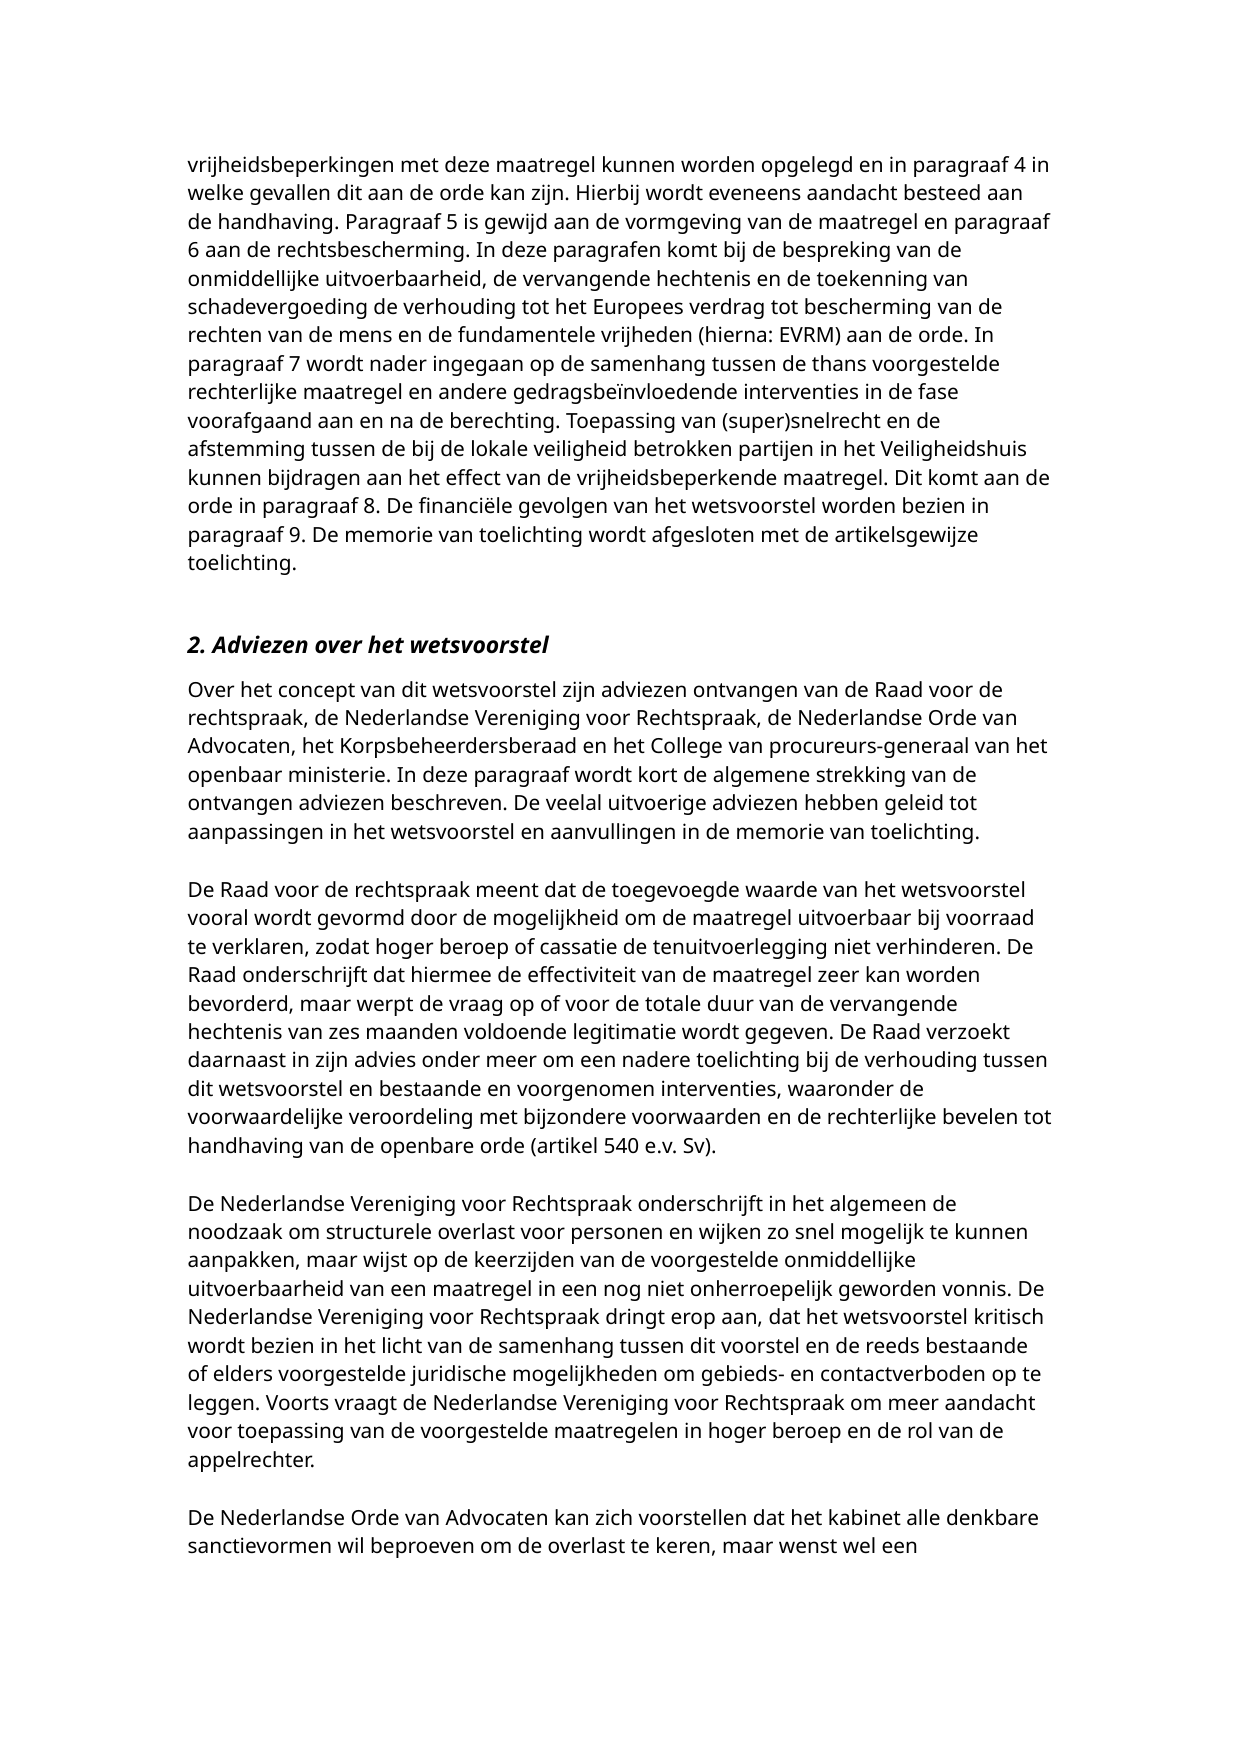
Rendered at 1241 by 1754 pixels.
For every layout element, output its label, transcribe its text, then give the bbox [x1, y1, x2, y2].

text De Nederlandse Orde van Advocaten kan zich voorstellen dat het kabinet alle denkbare sanctievormen wil beproeven om de overlast te keren, maar wenst wel een [187, 1503, 1053, 1559]
text vrijheidsbeperkingen met deze maatregel kunnen worden opgelegd en in paragraaf 4 in welke gevallen dit aan de orde kan zijn. Hierbij wordt eveneens aandacht besteed aan de handhaving. Paragraaf 5 is gewijd aan de vormgeving van de maatregel en paragraaf 6 aan de rechtsbescherming. In deze paragrafen komt bij de bespreking van de onmiddellijke uitvoerbaarheid, de vervangende hechtenis en de toekenning van schadevergoeding de verhouding tot het Europees verdrag tot bescherming van de rechten van de mens en de fundamentele vrijheden (hierna: EVRM) aan de orde. In paragraaf 7 wordt nader ingegaan op de samenhang tussen de thans voorgestelde rechterlijke maatregel en andere gedragsbeïnvloedende interventies in de fase voorafgaand aan en na de berechting. Toepassing van (super)snelrecht en de afstemming tussen de bij de lokale veiligheid betrokken partijen in het Veiligheidshuis kunnen bijdragen aan het effect van de vrijheidsbeperkende maatregel. Dit komt aan de orde in paragraaf 8. De financiële gevolgen van het wetsvoorstel worden bezien in paragraaf 9. De memorie van toelichting wordt afgesloten met de artikelsgewijze toelichting. [187, 150, 1053, 577]
text Over het concept van dit wetsvoorstel zijn adviezen ontvangen van de Raad voor de rechtspraak, de Nederlandse Vereniging voor Rechtspraak, de Nederlandse Orde van Advocaten, het Korpsbeheerdersberaad en het College van procureurs-generaal van het openbaar ministerie. In deze paragraaf wordt kort de algemene strekking van de ontvangen adviezen beschreven. De veelal uitvoerige adviezen hebben geleid tot aanpassingen in het wetsvoorstel en aanvullingen in de memorie van toelichting. [187, 675, 1053, 845]
subtitle 2. Adviezen over het wetsvoorstel [187, 628, 1053, 660]
text De Nederlandse Vereniging voor Rechtspraak onderschrijft in het algemeen de noodzaak om structurele overlast voor personen en wijken zo snel mogelijk te kunnen aanpakken, maar wijst op de keerzijden van de voorgestelde onmiddellijke uitvoerbaarheid van een maatregel in een nog niet onherroepelijk geworden vonnis. De Nederlandse Vereniging voor Rechtspraak dringt erop aan, dat het wetsvoorstel kritisch wordt bezien in het licht van de samenhang tussen dit voorstel en de reeds bestaande of elders voorgestelde juridische mogelijkheden om gebieds- en contactverboden op te leggen. Voorts vraagt de Nederlandse Vereniging voor Rechtspraak om meer aandacht voor toepassing van de voorgestelde maatregelen in hoger beroep en de rol van de appelrechter. [187, 1189, 1053, 1473]
text De Raad voor de rechtspraak meent dat de toegevoegde waarde van het wetsvoorstel vooral wordt gevormd door de mogelijkheid om de maatregel uitvoerbaar bij voorraad te verklaren, zodat hoger beroep of cassatie de tenuitvoerlegging niet verhinderen. De Raad onderschrijft dat hiermee de effectiviteit van de maatregel zeer kan worden bevorderd, maar werpt de vraag op of voor de totale duur van de vervangende hechtenis van zes maanden voldoende legitimatie wordt gegeven. De Raad verzoekt daarnaast in zijn advies onder meer om een nadere toelichting bij de verhouding tussen dit wetsvoorstel en bestaande en voorgenomen interventies, waaronder de voorwaardelijke veroordeling met bijzondere voorwaarden en de rechterlijke bevelen tot handhaving van de openbare orde (artikel 540 e.v. Sv). [187, 875, 1053, 1159]
